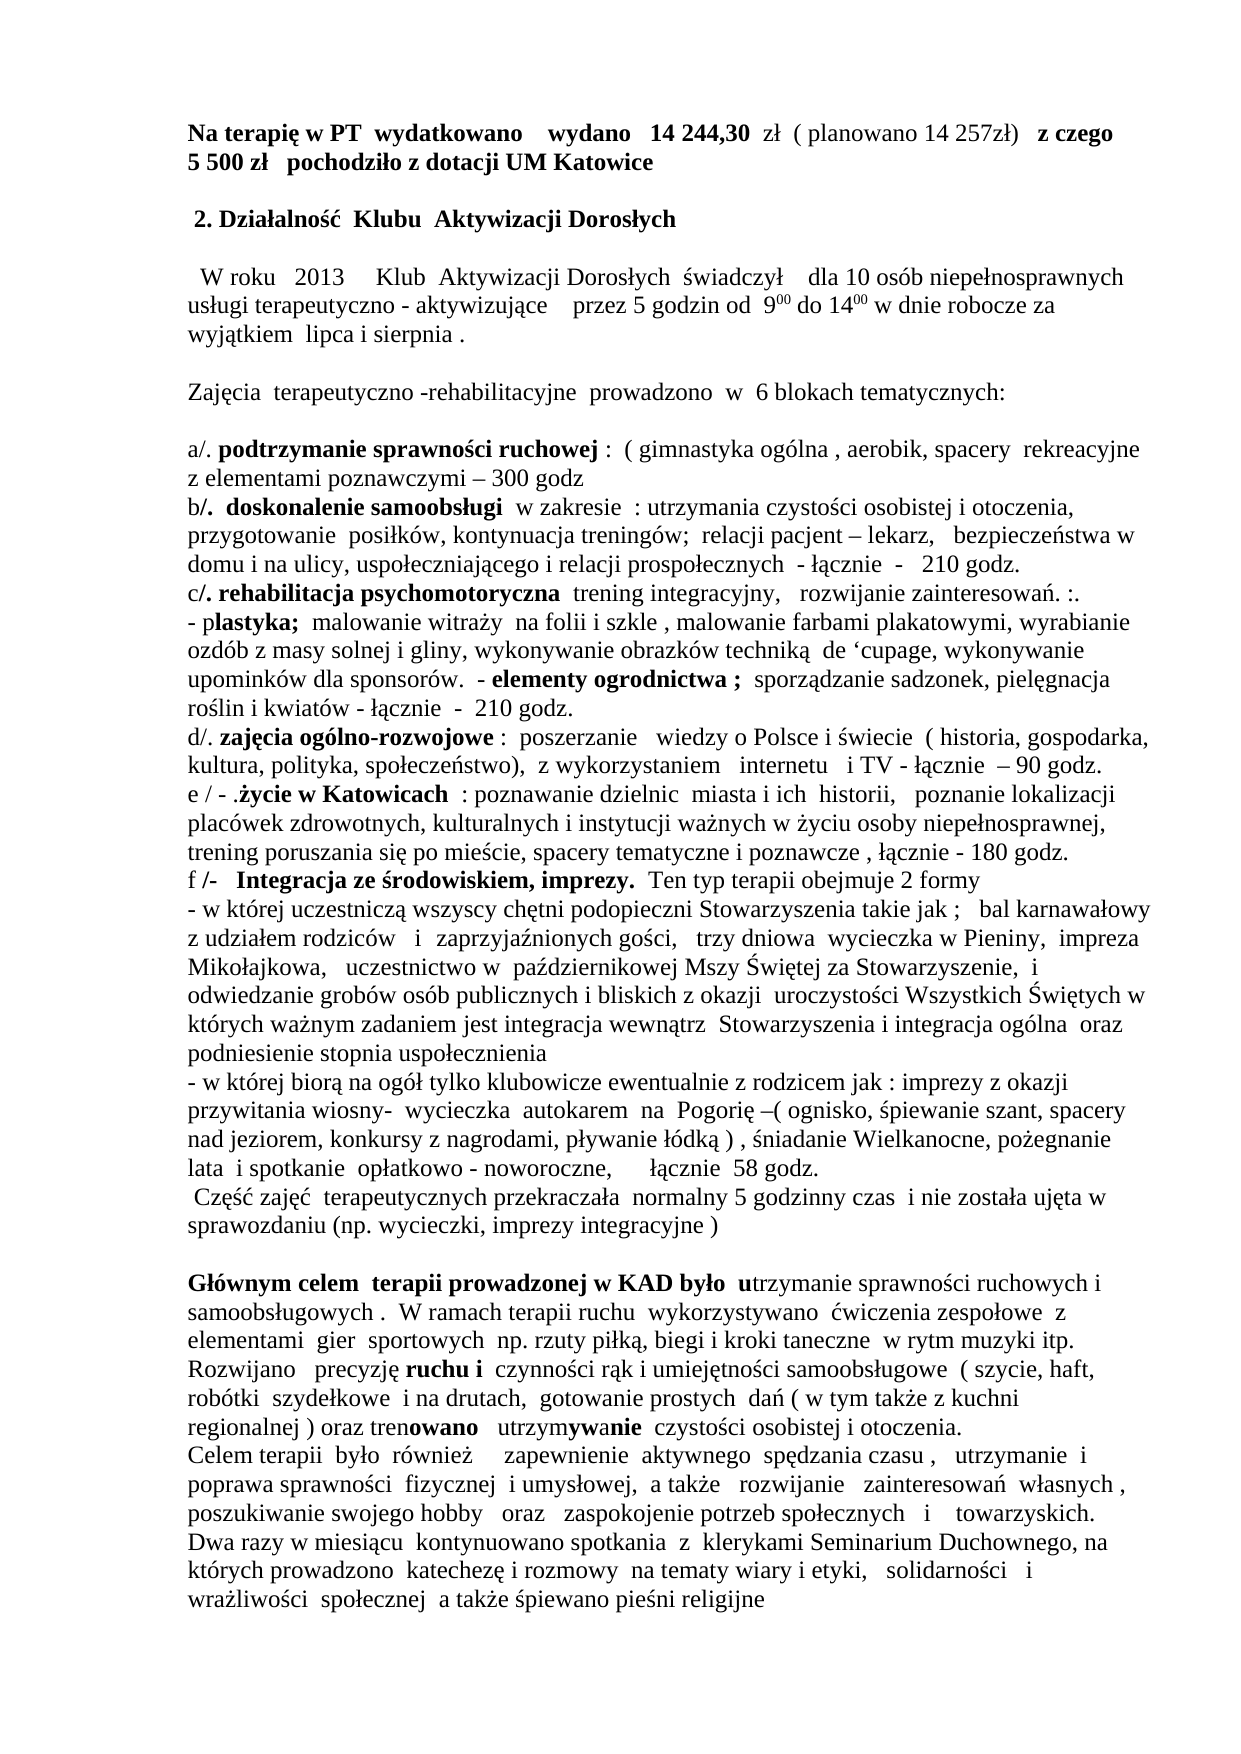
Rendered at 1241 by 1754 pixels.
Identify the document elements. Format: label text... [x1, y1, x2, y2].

text e / - .życie w Katowicach : poznawanie dzielnic miasta i ich historii, poznanie lokalizacji placówek zdrowotnych, kulturalnych i instytucji ważnych w życiu osoby niepełnosprawnej, trening poruszania się po mieście, spacery tematyczne i poznawcze , łącznie - 180 godz. [187, 779, 1152, 866]
text - w której biorą na ogół tylko klubowicze ewentualnie z rodzicem jak : imprezy z okazji przywitania wiosny- wycieczka autokarem na Pogorię –( ognisko, śpiewanie szant, spacery nad jeziorem, konkursy z nagrodami, pływanie łódką ) , śniadanie Wielkanocne, pożegnanie lata i spotkanie opłatkowo - noworoczne, łącznie 58 godz. [187, 1067, 1152, 1182]
text Dwa razy w miesiącu kontynuowano spotkania z klerykami Seminarium Duchownego, na których prowadzono katechezę i rozmowy na tematy wiary i etyki, solidarności i wrażliwości społecznej a także śpiewano pieśni religijne [187, 1527, 1152, 1613]
text d/. zajęcia ogólno-rozwojowe : poszerzanie wiedzy o Polsce i świecie ( historia, gospodarka, kultura, polityka, społeczeństwo), z wykorzystaniem internetu i TV - łącznie – 90 godz. [187, 722, 1152, 779]
text W roku 2013 Klub Aktywizacji Dorosłych świadczył dla 10 osób niepełnosprawnych usługi terapeutyczno - aktywizujące przez 5 godzin od 900 do 1400 w dnie robocze za wyjątkiem lipca i sierpnia . [187, 262, 1152, 348]
text Zajęcia terapeutyczno -rehabilitacyjne prowadzono w 6 blokach tematycznych: [187, 377, 1152, 406]
text a/. podtrzymanie sprawności ruchowej : ( gimnastyka ogólna , aerobik, spacery rekreacyjne z elementami poznawczymi – 300 godz [187, 434, 1152, 492]
text Głównym celem terapii prowadzonej w KAD było utrzymanie sprawności ruchowych i samoobsługowych . W ramach terapii ruchu wykorzystywano ćwiczenia zespołowe z elementami gier sportowych np. rzuty piłką, biegi i kroki taneczne w rytm muzyki itp. Rozwijano precyzję ruchu i czynności rąk i umiejętności samoobsługowe ( szycie, haft, robótki szydełkowe i na drutach, gotowanie prostych dań ( w tym także z kuchni regionalnej ) oraz trenowano utrzymywanie czystości osobistej i otoczenia. [187, 1268, 1152, 1441]
text - w której uczestniczą wszyscy chętni podopieczni Stowarzyszenia takie jak ; bal karnawałowy z udziałem rodziców i zaprzyjaźnionych gości, trzy dniowa wycieczka w Pieniny, impreza Mikołajkowa, uczestnictwo w październikowej Mszy Świętej za Stowarzyszenie, i odwiedzanie grobów osób publicznych i bliskich z okazji uroczystości Wszystkich Świętych w których ważnym zadaniem jest integracja wewnątrz Stowarzyszenia i integracja ogólna oraz podniesienie stopnia uspołecznienia [187, 894, 1152, 1067]
text 2. Działalność Klubu Aktywizacji Dorosłych [187, 204, 1152, 233]
text - plastyka; malowanie witraży na folii i szkle , malowanie farbami plakatowymi, wyrabianie ozdób z masy solnej i gliny, wykonywanie obrazków techniką de ‘cupage, wykonywanie upominków dla sponsorów. - elementy ogrodnictwa ; sporządzanie sadzonek, pielęgnacja roślin i kwiatów - łącznie - 210 godz. [187, 607, 1152, 722]
text Na terapię w PT wydatkowano wydano 14 244,30 zł ( planowano 14 257zł) z czego 5 500 zł pochodziło z dotacji UM Katowice [187, 118, 1152, 176]
text c/. rehabilitacja psychomotoryczna trening integracyjny, rozwijanie zainteresowań. :. [187, 578, 1152, 607]
text Celem terapii było również zapewnienie aktywnego spędzania czasu , utrzymanie i poprawa sprawności fizycznej i umysłowej, a także rozwijanie zainteresowań własnych , poszukiwanie swojego hobby oraz zaspokojenie potrzeb społecznych i towarzyskich. [187, 1441, 1152, 1527]
text b/. doskonalenie samoobsługi w zakresie : utrzymania czystości osobistej i otoczenia, przygotowanie posiłków, kontynuacja treningów; relacji pacjent – lekarz, bezpieczeństwa w domu i na ulicy, uspołeczniającego i relacji prospołecznych - łącznie - 210 godz. [187, 492, 1152, 578]
text Część zajęć terapeutycznych przekraczała normalny 5 godzinny czas i nie została ujęta w sprawozdaniu (np. wycieczki, imprezy integracyjne ) [187, 1182, 1152, 1239]
text f /- Integracja ze środowiskiem, imprezy. Ten typ terapii obejmuje 2 formy [187, 866, 1152, 894]
